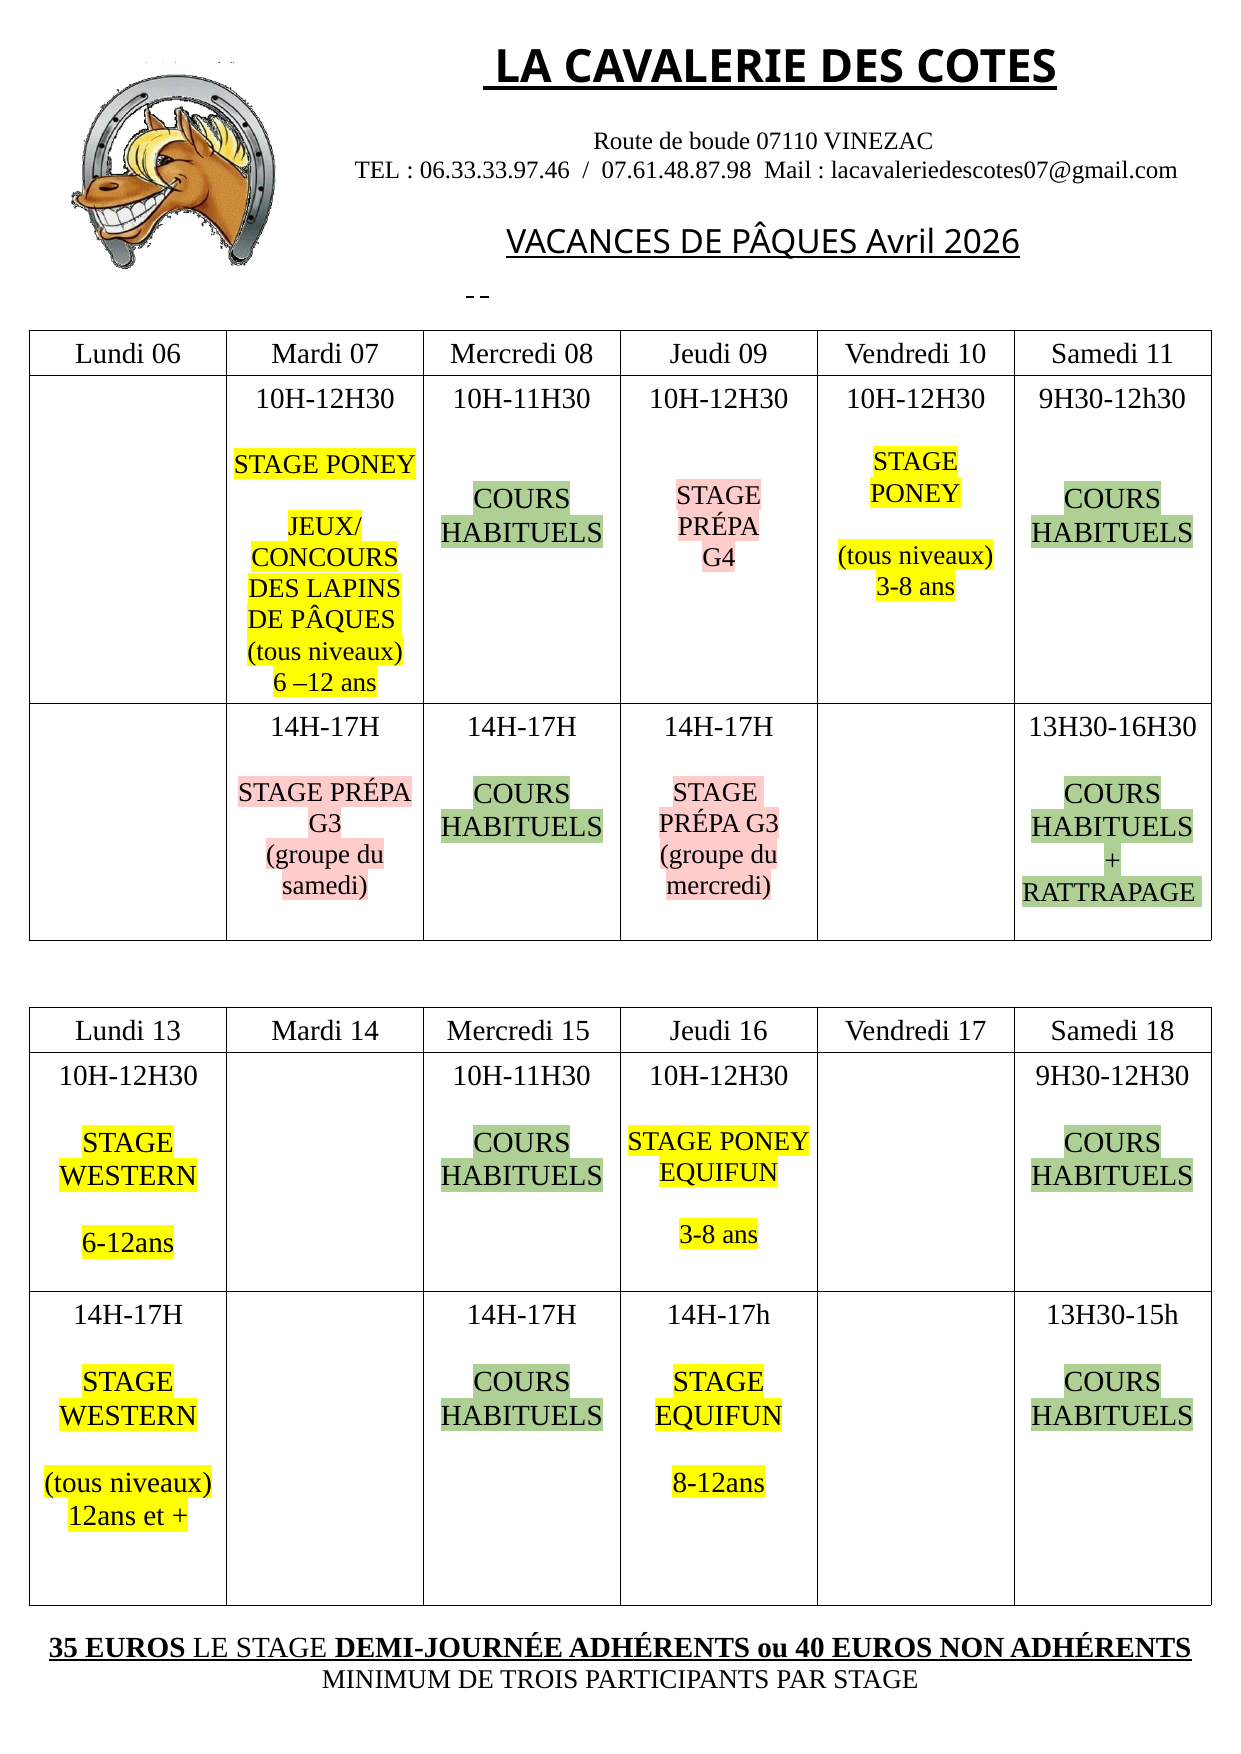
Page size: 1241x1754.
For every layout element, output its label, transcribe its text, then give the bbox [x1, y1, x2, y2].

table_cell [818, 1053, 1014, 1291]
table_header Samedi 11 [1015, 331, 1211, 375]
table_header Jeudi 16 [621, 1008, 817, 1052]
table_cell 14H-17H STAGE PRÉPA G3 (groupe du samedi) [227, 704, 423, 939]
table_cell 14H-17h STAGE EQUIFUN 8-12ans [621, 1292, 817, 1604]
text TEL : 06.33.33.97.46 / 07.61.48.87.98 Mail : lacavaleriedescotes07@gmail.com [316, 155, 1211, 184]
table_header Samedi 18 [1015, 1008, 1211, 1052]
table_cell 10H-12H30 STAGE WESTERN 6-12ans [30, 1053, 226, 1291]
table_cell 10H-12H30 STAGE PONEY JEUX/CONCOURS DES LAPINS DE PÂQUES (tous niveaux) 6 –12 ans [227, 376, 423, 703]
table_cell 9H30-12h30 COURS HABITUELS [1015, 376, 1211, 703]
table_cell 9H30-12H30 COURS HABITUELS [1015, 1053, 1211, 1291]
table_header Vendredi 17 [818, 1008, 1014, 1052]
table_cell 14H-17H STAGE PRÉPA G3 (groupe du mercredi) [621, 704, 817, 939]
table_cell 10H-11H30 COURS HABITUELS [424, 1053, 620, 1291]
text 35 EUROS LE STAGE DEMI-JOURNÉE ADHÉRENTS ou 40 EUROS NON ADHÉRENTS [29, 1630, 1211, 1663]
table_header Mardi 07 [227, 331, 423, 375]
text Route de boude 07110 VINEZAC [316, 126, 1211, 155]
table_cell 14H-17H STAGE WESTERN (tous niveaux) 12ans et + [30, 1292, 226, 1604]
text MINIMUM DE TROIS PARTICIPANTS PAR STAGE [29, 1663, 1211, 1694]
table_header Mercredi 08 [424, 331, 620, 375]
table_header Lundi 13 [30, 1008, 226, 1052]
table_cell [30, 704, 226, 939]
picture [48, 48, 316, 293]
table_cell 10H-11H30 COURS HABITUELS [424, 376, 620, 703]
table_header Lundi 06 [30, 331, 226, 375]
table_cell 14H-17H COURS HABITUELS [424, 704, 620, 939]
table_header Jeudi 09 [621, 331, 817, 375]
table_cell 10H-12H30 STAGE PONEY EQUIFUN 3-8 ans [621, 1053, 817, 1291]
table_cell 13H30-15h COURS HABITUELS [1015, 1292, 1211, 1604]
table_cell [818, 1292, 1014, 1604]
text LA CAVALERIE DES COTES [29, 29, 1211, 98]
table_header Vendredi 10 [818, 331, 1014, 375]
table_cell 13H30-16H30 COURS HABITUELS + RATTRAPAGE [1015, 704, 1211, 939]
table_cell [227, 1292, 423, 1604]
text [29, 217, 48, 263]
table_cell [30, 376, 226, 703]
text VACANCES DE PÂQUES Avril 2026 [316, 217, 1211, 263]
table_cell [818, 704, 1014, 939]
table_cell 10H-12H30 STAGE PRÉPA G4 [621, 376, 817, 703]
table_cell 14H-17H COURS HABITUELS [424, 1292, 620, 1604]
table_cell 10H-12H30 STAGE PONEY (tous niveaux) 3-8 ans [818, 376, 1014, 703]
table_cell [227, 1053, 423, 1291]
table_header Mardi 14 [227, 1008, 423, 1052]
table_header Mercredi 15 [424, 1008, 620, 1052]
